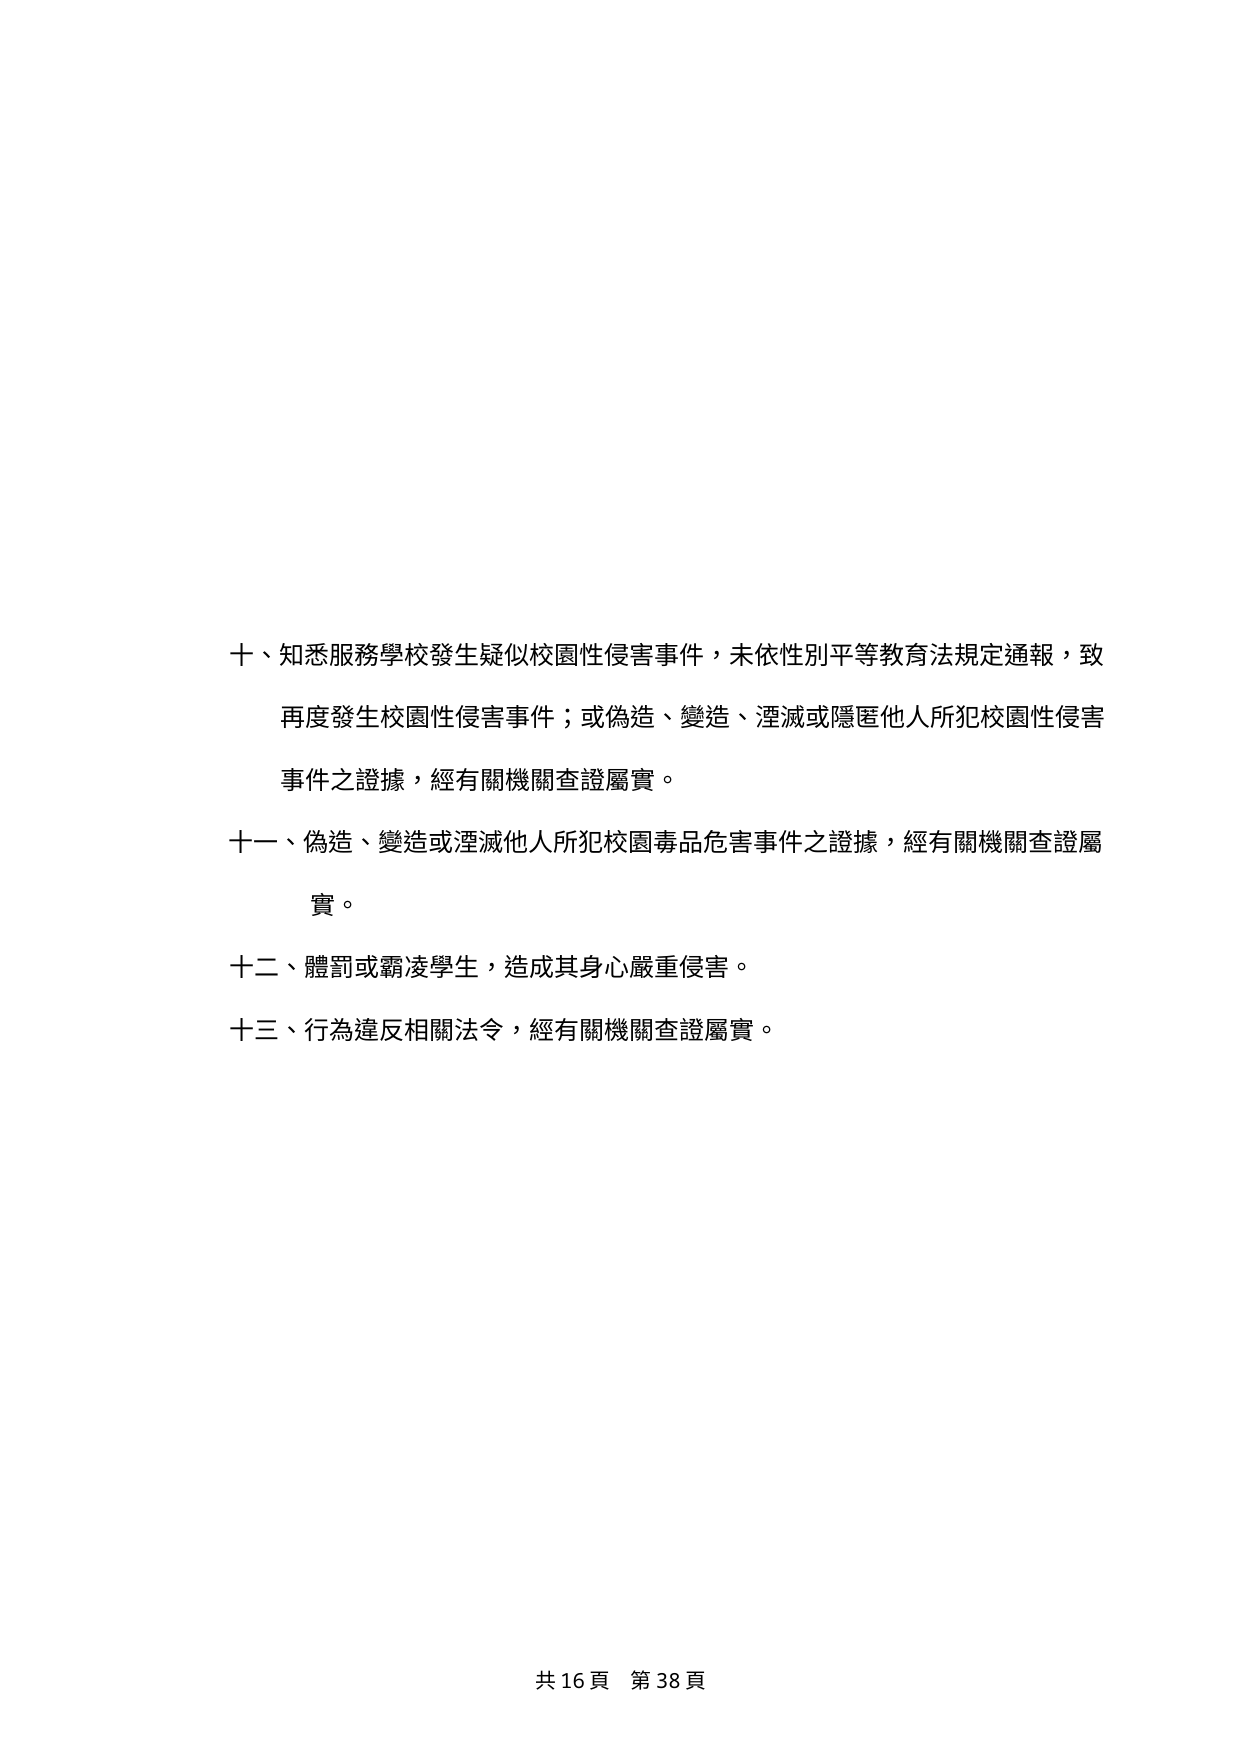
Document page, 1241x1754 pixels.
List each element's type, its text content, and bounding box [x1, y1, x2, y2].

text 十三、行為違反相關法令，經有關機關查證屬實。 [118, 987, 1122, 1049]
text 十一、偽造、變造或湮滅他人所犯校園毒品危害事件之證據，經有關機關查證屬實。 [229, 799, 1122, 924]
text 十、知悉服務學校發生疑似校園性侵害事件，未依性別平等教育法規定通報，致再度發生校園性侵害事件；或偽造、變造、湮滅或隱匿他人所犯校園性侵害事件之證據，經有關機關查證屬實。 [229, 612, 1122, 799]
text 十二、體罰或霸凌學生，造成其身心嚴重侵害。 [118, 924, 1122, 987]
